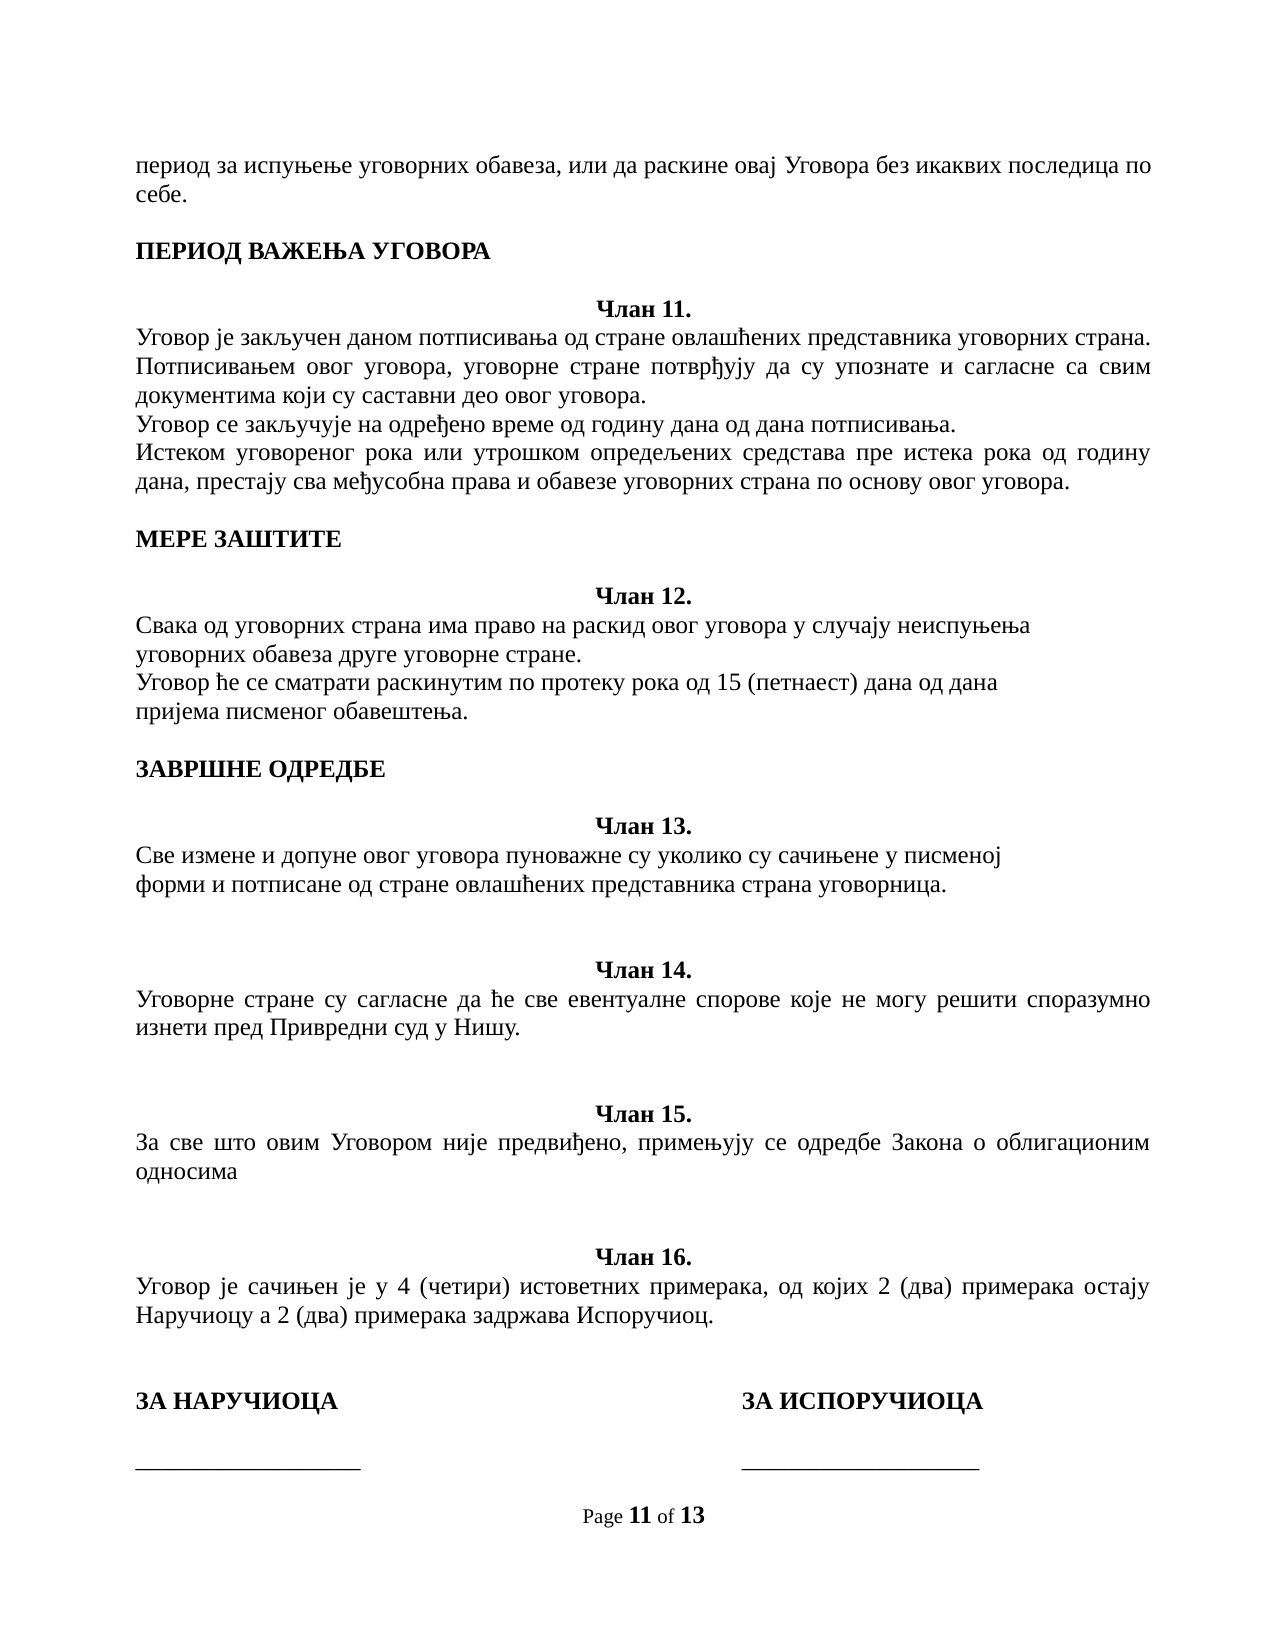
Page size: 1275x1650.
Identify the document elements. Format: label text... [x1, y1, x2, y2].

text ПЕРИОД ВАЖЕЊА УГОВОРА [135, 236, 1152, 265]
text период за испуњење уговорних обавеза, или да раскине овај Уговора без икаквих последица по себе. [135, 150, 1152, 207]
text Члан 15. [135, 1099, 1152, 1127]
text Свe измeнe и допуне овог угoвoрa пуноважне су уколико су сачињене у писменој [135, 840, 1152, 869]
text За све што овим Уговором није предвиђено, примењују се одредбе Закона о облигационим односима [135, 1127, 1152, 1185]
text Уговор се закључује на одређено време од годину дана од дана потписивања. [135, 409, 1152, 437]
text Свака од уговорних страна има право на раскид овог уговора у случају неиспуњења [135, 610, 1152, 639]
text Угoвoр је сaчињeн je у 4 (четири) истоветних примeракa, од којих 2 (два) примерака остају Наручиоцу а 2 (два) примерака задржава Испоручиоц. [135, 1271, 1152, 1329]
text Члан 13. [135, 811, 1152, 840]
text Члан 14. [135, 955, 1152, 984]
text ЗА НАРУЧИОЦА ЗА ИСПОРУЧИОЦА [135, 1386, 1152, 1415]
text Уговор ће се сматрати раскинутим по протеку рока од 15 (петнаест) дана од дана [135, 667, 1152, 696]
text пријема писменог обавештења. [135, 696, 1152, 725]
text Члан 12. [135, 581, 1152, 610]
text ЗАВРШНЕ ОДРЕДБЕ [135, 754, 1152, 782]
text Уговор је закључен даном потписивања од стране овлашћених представника уговорних страна. Потписивањем овог уговора, уговорне стране потврђују да су упознате и сагласне са свим документима који су саставни део овог уговора. [135, 322, 1152, 409]
text Члан 11. [135, 294, 1152, 322]
text форми и пoтписане од стране oвлaшћeних прeдстaвника стрaнa уговорница. [135, 869, 1152, 897]
text Члaн 16. [135, 1242, 1152, 1271]
text МЕРЕ ЗАШТИТЕ [135, 524, 1152, 552]
text Уговорне стране су сагласне да ће све евентуалне спорове које не могу решити споразумно изнети пред Привредни суд у Нишу. [135, 984, 1152, 1041]
text __________________ ___________________ [135, 1444, 1152, 1472]
text Истеком уговореног рока или утрошком опредељених средстава пре истека рока од годину дана, престају сва међусобна права и обавезе уговорних страна по основу овог уговора. [135, 437, 1152, 495]
text уговорних обавеза друге уговорне стране. [135, 639, 1152, 667]
